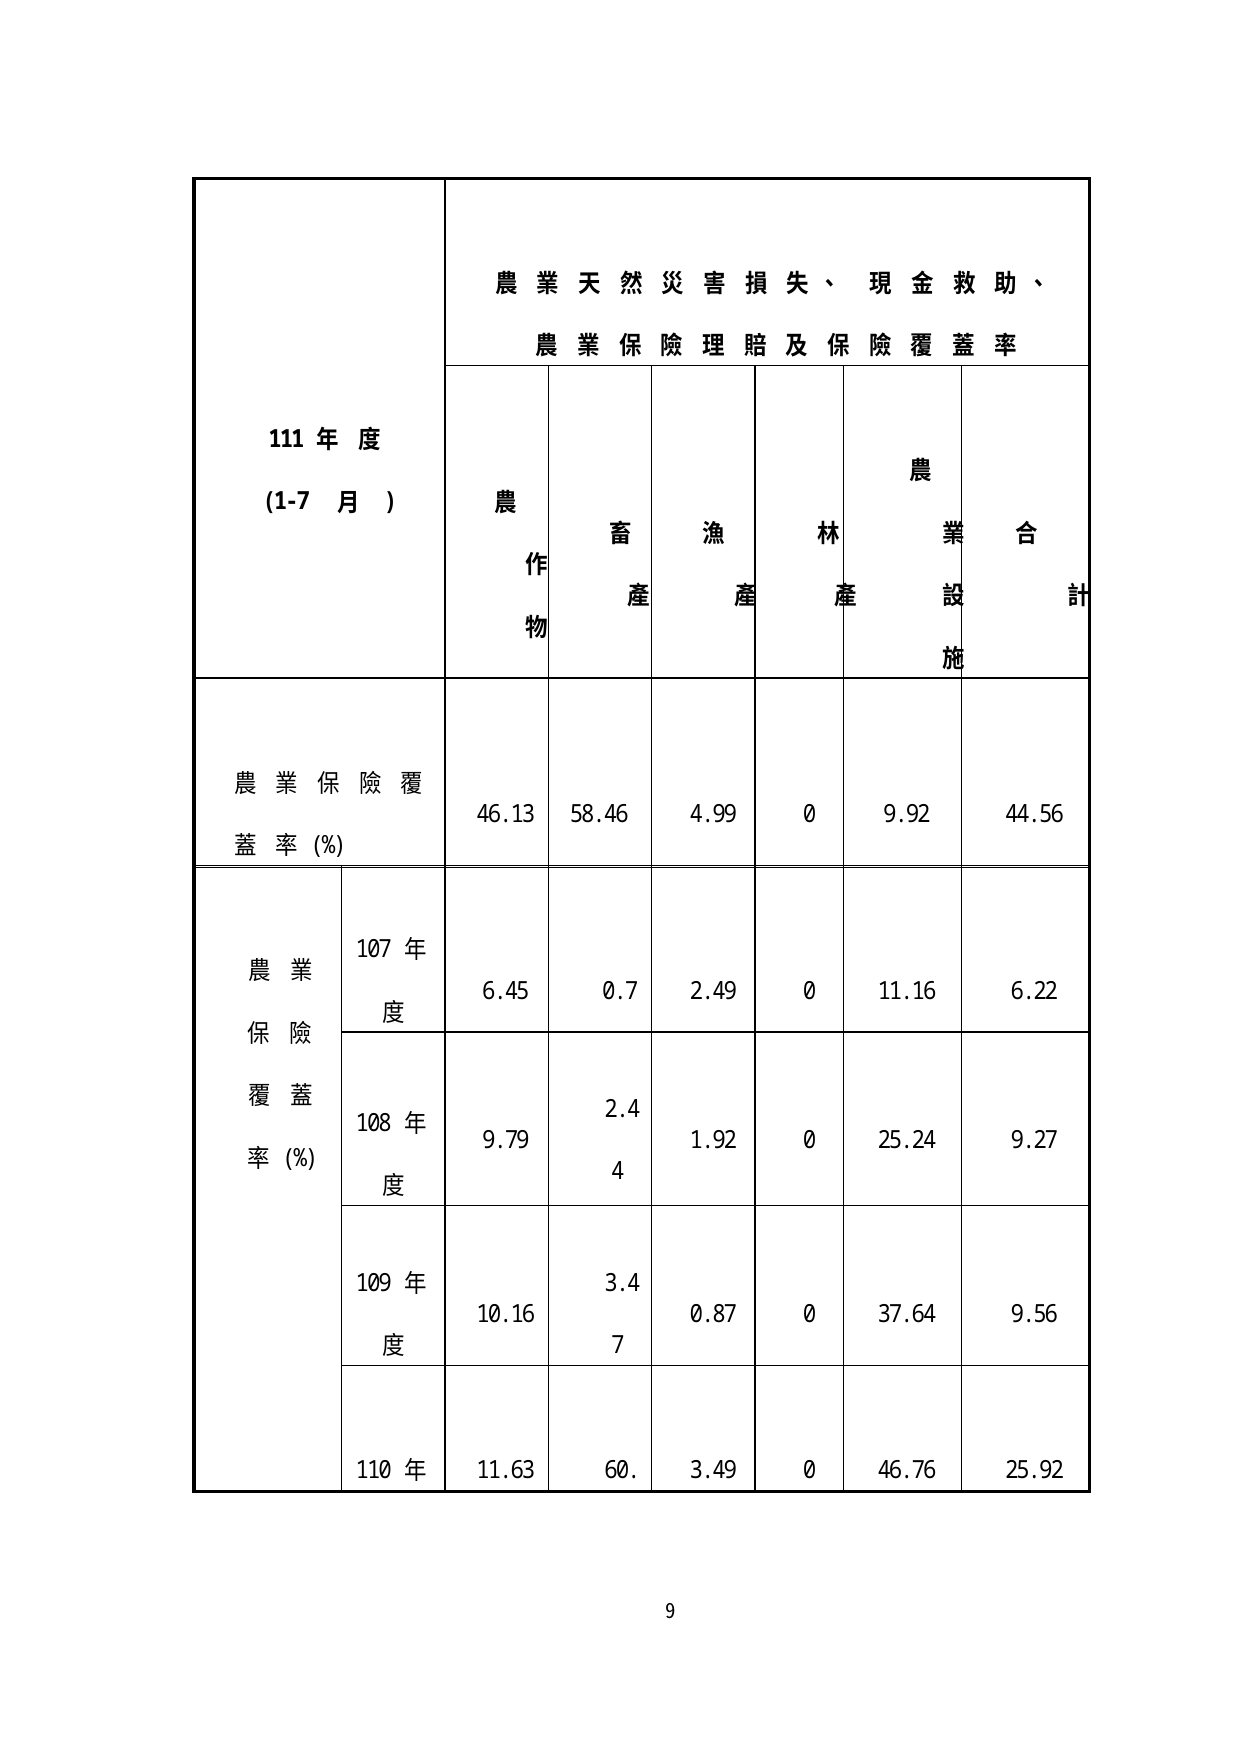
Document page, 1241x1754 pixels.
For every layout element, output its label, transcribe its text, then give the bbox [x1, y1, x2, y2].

table_cell 9.27 [962, 1033, 1088, 1205]
table_cell 0 [756, 1366, 843, 1490]
table_cell 0 [756, 868, 843, 1031]
table_cell 107年度 [342, 868, 444, 1031]
table_cell 46.13 [446, 679, 548, 865]
table_cell 4.99 [652, 679, 754, 865]
table_cell 林產 [756, 366, 843, 677]
table_cell 農業保險覆蓋率(%) [196, 679, 444, 865]
table_cell 109年度 [342, 1206, 444, 1365]
table_cell 37.64 [844, 1206, 961, 1365]
table_cell 10.16 [446, 1206, 548, 1365]
table_cell 25.24 [844, 1033, 961, 1205]
table_cell 農業保險 覆蓋率(%) [196, 868, 341, 1490]
table_header 111年度 (1-7月) [196, 180, 444, 677]
table_cell 9.92 [844, 679, 961, 865]
table_cell 1.92 [652, 1033, 754, 1205]
table_cell 3.47 [549, 1206, 651, 1365]
table_cell 0 [756, 1033, 843, 1205]
table_cell 110年 [342, 1366, 444, 1490]
table_cell 農業設施 [844, 366, 961, 677]
table_cell 合 計 [962, 366, 1088, 677]
table_cell 9.56 [962, 1206, 1088, 1365]
table_cell 11.63 [446, 1366, 548, 1490]
table_cell 0.7 [549, 868, 651, 1031]
table_cell 108年度 [342, 1033, 444, 1205]
table_cell 漁產 [652, 366, 754, 677]
table_cell 0 [756, 1206, 843, 1365]
table_cell 農作物 [446, 366, 548, 677]
table_cell 46.76 [844, 1366, 961, 1490]
table_cell 25.92 [962, 1366, 1088, 1490]
table_cell 0.87 [652, 1206, 754, 1365]
table_cell 3.49 [652, 1366, 754, 1490]
table_cell 畜產 [549, 366, 651, 677]
table_cell 9.79 [446, 1033, 548, 1205]
table_cell 11.16 [844, 868, 961, 1031]
table_cell 2.49 [652, 868, 754, 1031]
table_cell 58.46 [549, 679, 651, 865]
table_cell 2.44 [549, 1033, 651, 1205]
table_cell 6.22 [962, 868, 1088, 1031]
table_cell 44.56 [962, 679, 1088, 865]
table_cell 6.45 [446, 868, 548, 1031]
table_header 農業天然災害損失、現金救助、農業保險理賠及保險覆蓋率 [446, 180, 1088, 365]
table_cell 0 [756, 679, 843, 865]
table_cell 60. [549, 1366, 651, 1490]
